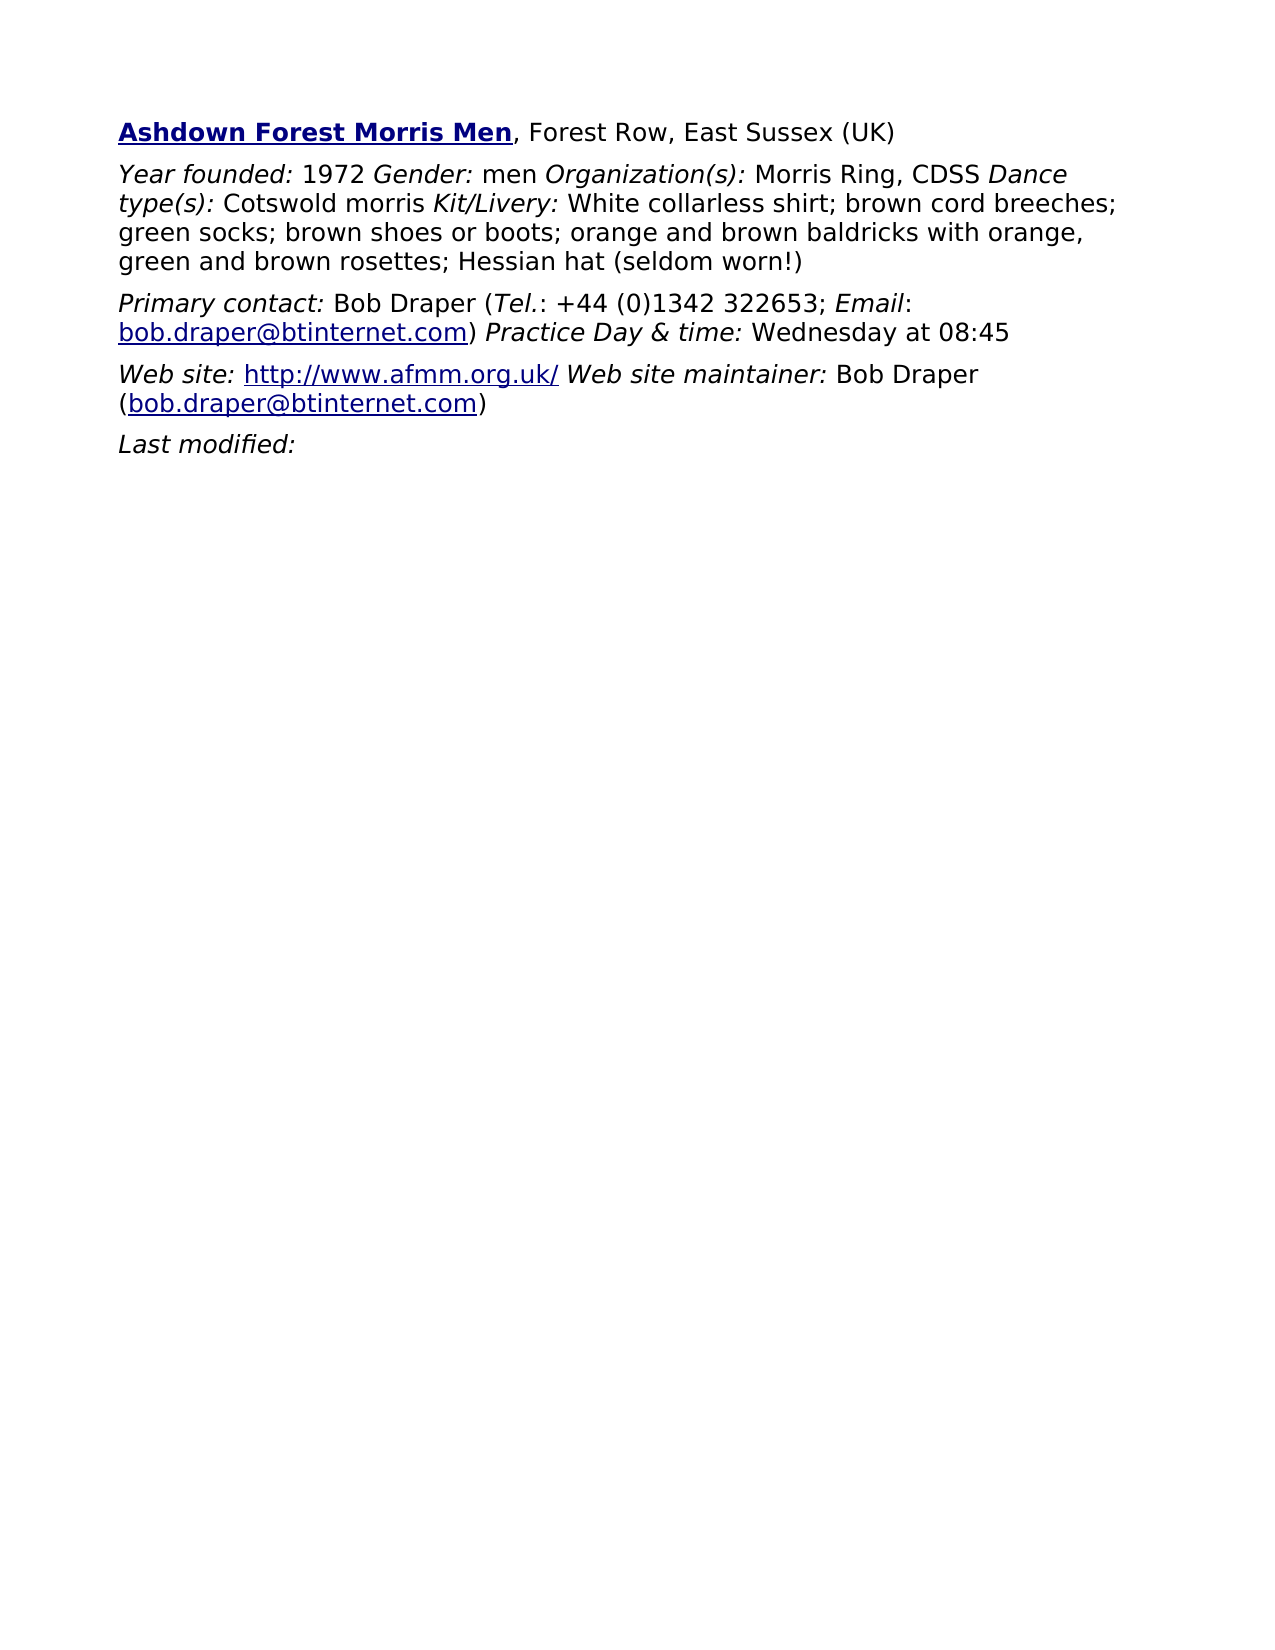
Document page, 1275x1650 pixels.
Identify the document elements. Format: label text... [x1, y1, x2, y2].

text Primary contact: Bob Draper (Tel.: +44 (0)1342 322653; Email: bob.draper@btinternet.com) Practice Day & time: Wednesday at 08:45 [118, 289, 1157, 347]
text Ashdown Forest Morris Men, Forest Row, East Sussex (UK) [118, 118, 1157, 147]
text Web site: http://www.afmm.org.uk/ Web site maintainer: Bob Draper (bob.draper@btinternet.com) [118, 360, 1157, 418]
text Last modified: [118, 431, 1157, 460]
text Year founded: 1972 Gender: men Organization(s): Morris Ring, CDSS Dance type(s): Cotswold morris Kit/Livery: White collarless shirt; brown cord breeches; green socks; brown shoes or boots; orange and brown baldricks with orange, green and brown rosettes; Hessian hat (seldom worn!) [118, 160, 1157, 276]
